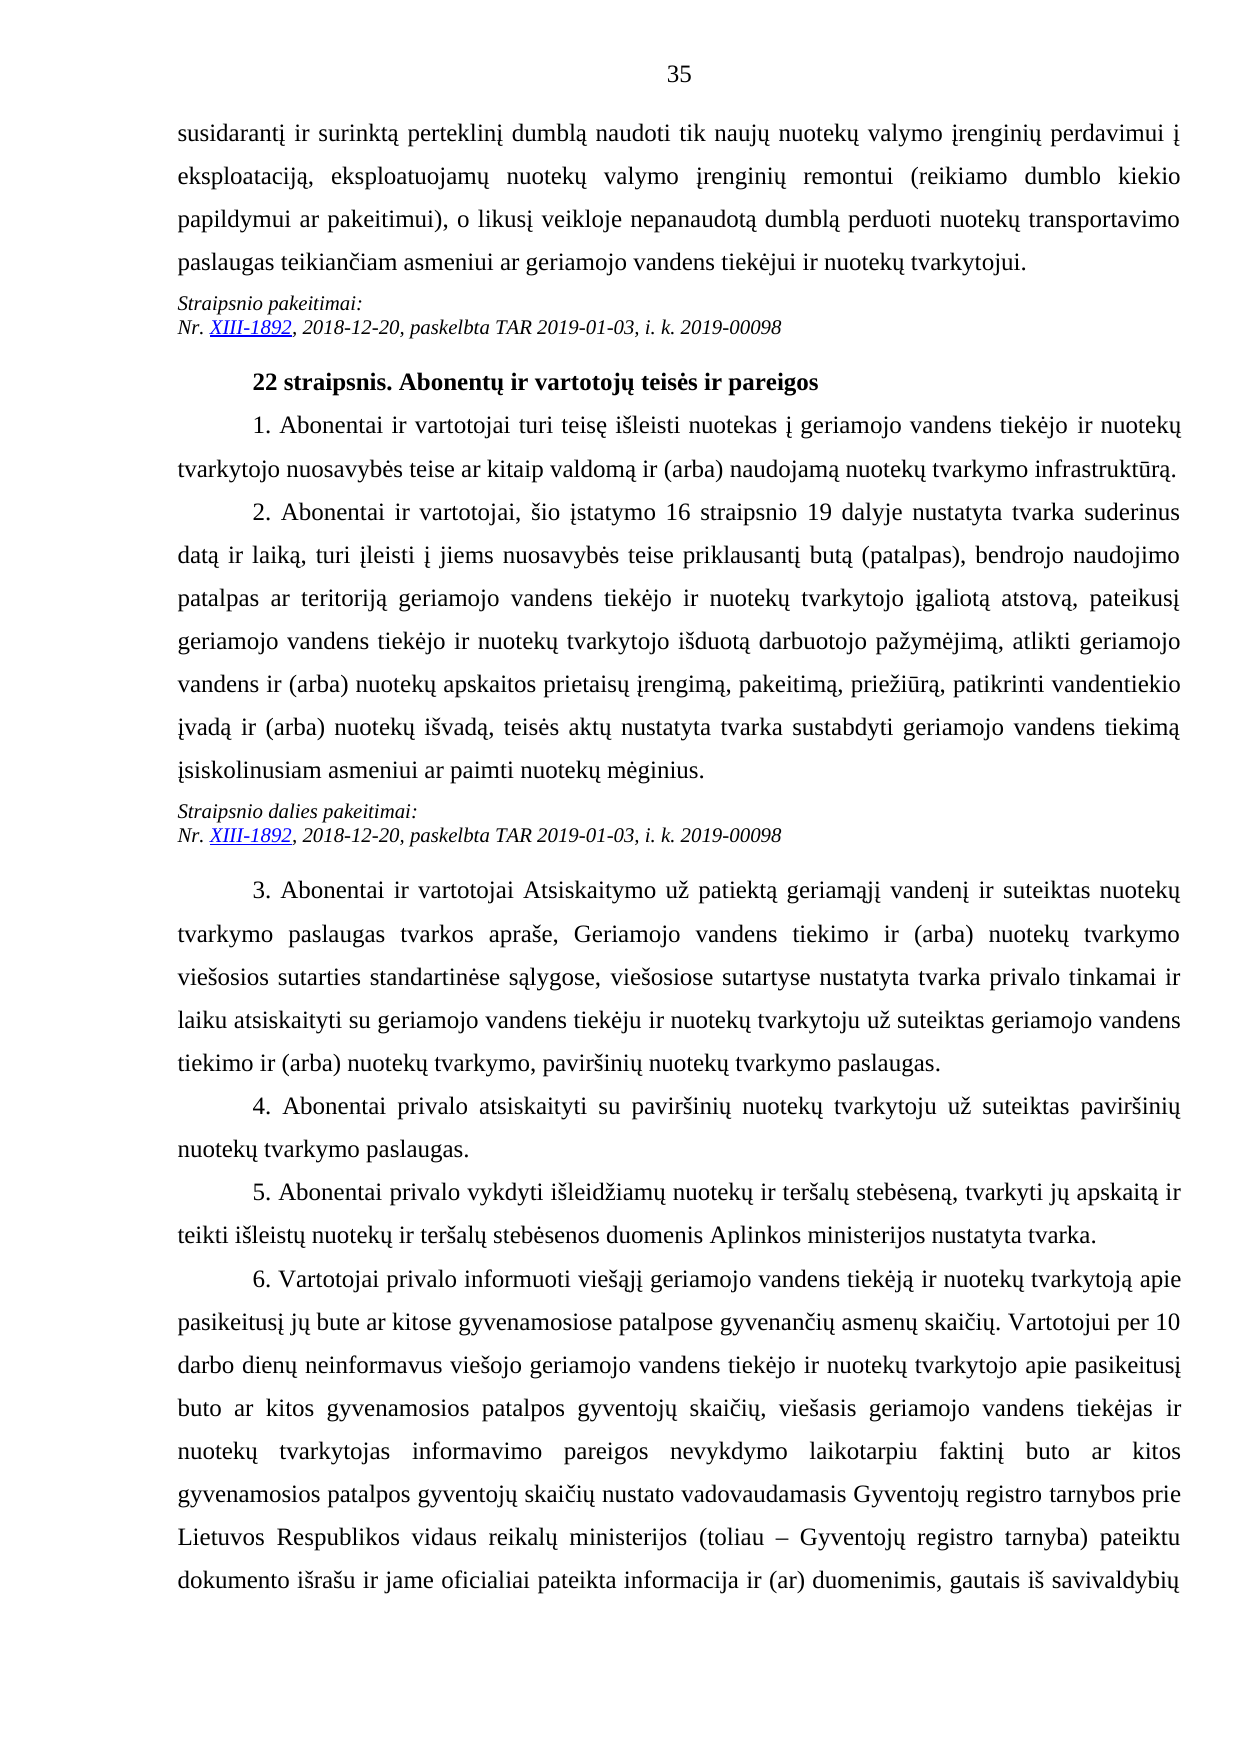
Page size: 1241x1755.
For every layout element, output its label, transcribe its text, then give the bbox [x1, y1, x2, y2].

text 1. Abonentai ir vartotojai turi teisę išleisti nuotekas į geriamojo vandens tiekėjo ir nuotekų tvarkytojo nuosavybės teise ar kitaip valdomą ir (arba) naudojamą nuotekų tvarkymo infrastruktūrą. [177, 411, 1181, 482]
text Nr. XIII-1892, 2018-12-20, paskelbta TAR 2019-01-03, i. k. 2019-00098 [177, 315, 1181, 339]
text 2. Abonentai ir vartotojai, šio įstatymo 16 straipsnio 19 dalyje nustatyta tvarka suderinus datą ir laiką, turi įleisti į jiems nuosavybės teise priklausantį butą (patalpas), bendrojo naudojimo patalpas ar teritoriją geriamojo vandens tiekėjo ir nuotekų tvarkytojo įgaliotą atstovą, pateikusį geriamojo vandens tiekėjo ir nuotekų tvarkytojo išduotą darbuotojo pažymėjimą, atlikti geriamojo vandens ir (arba) nuotekų apskaitos prietaisų įrengimą, pakeitimą, priežiūrą, patikrinti vandentiekio įvadą ir (arba) nuotekų išvadą, teisės aktų nustatyta tvarka sustabdyti geriamojo vandens tiekimą įsiskolinusiam asmeniui ar paimti nuotekų mėginius. [177, 497, 1181, 784]
text 6. Vartotojai privalo informuoti viešąjį geriamojo vandens tiekėją ir nuotekų tvarkytoją apie pasikeitusį jų bute ar kitose gyvenamosiose patalpose gyvenančių asmenų skaičių. Vartotojui per 10 darbo dienų neinformavus viešojo geriamojo vandens tiekėjo ir nuotekų tvarkytojo apie pasikeitusį buto ar kitos gyvenamosios patalpos gyventojų skaičių, viešasis geriamojo vandens tiekėjas ir nuotekų tvarkytojas informavimo pareigos nevykdymo laikotarpiu faktinį buto ar kitos gyvenamosios patalpos gyventojų skaičių nustato vadovaudamasis Gyventojų registro tarnybos prie Lietuvos Respublikos vidaus reikalų ministerijos (toliau – Gyventojų registro tarnyba) pateiktu dokumento išrašu ir jame oficialiai pateikta informacija ir (ar) duomenimis, gautais iš savivaldybių [177, 1264, 1181, 1594]
text 4. Abonentai privalo atsiskaityti su paviršinių nuotekų tvarkytoju už suteiktas paviršinių nuotekų tvarkymo paslaugas. [177, 1091, 1181, 1163]
text Straipsnio dalies pakeitimai: [177, 799, 1181, 823]
text Straipsnio pakeitimai: [177, 291, 1181, 315]
text 22 straipsnis. Abonentų ir vartotojų teisės ir pareigos [177, 367, 1181, 396]
text 3. Abonentai ir vartotojai Atsiskaitymo už patiektą geriamąjį vandenį ir suteiktas nuotekų tvarkymo paslaugas tvarkos apraše, Geriamojo vandens tiekimo ir (arba) nuotekų tvarkymo viešosios sutarties standartinėse sąlygose, viešosiose sutartyse nustatyta tvarka privalo tinkamai ir laiku atsiskaityti su geriamojo vandens tiekėju ir nuotekų tvarkytoju už suteiktas geriamojo vandens tiekimo ir (arba) nuotekų tvarkymo, paviršinių nuotekų tvarkymo paslaugas. [177, 876, 1181, 1077]
text Nr. XIII-1892, 2018-12-20, paskelbta TAR 2019-01-03, i. k. 2019-00098 [177, 823, 1181, 847]
text susidarantį ir surinktą perteklinį dumblą naudoti tik naujų nuotekų valymo įrenginių perdavimui į eksploataciją, eksploatuojamų nuotekų valymo įrenginių remontui (reikiamo dumblo kiekio papildymui ar pakeitimui), o likusį veikloje nepanaudotą dumblą perduoti nuotekų transportavimo paslaugas teikiančiam asmeniui ar geriamojo vandens tiekėjui ir nuotekų tvarkytojui. [177, 118, 1181, 276]
text 5. Abonentai privalo vykdyti išleidžiamų nuotekų ir teršalų stebėseną, tvarkyti jų apskaitą ir teikti išleistų nuotekų ir teršalų stebėsenos duomenis Aplinkos ministerijos nustatyta tvarka. [177, 1177, 1181, 1249]
